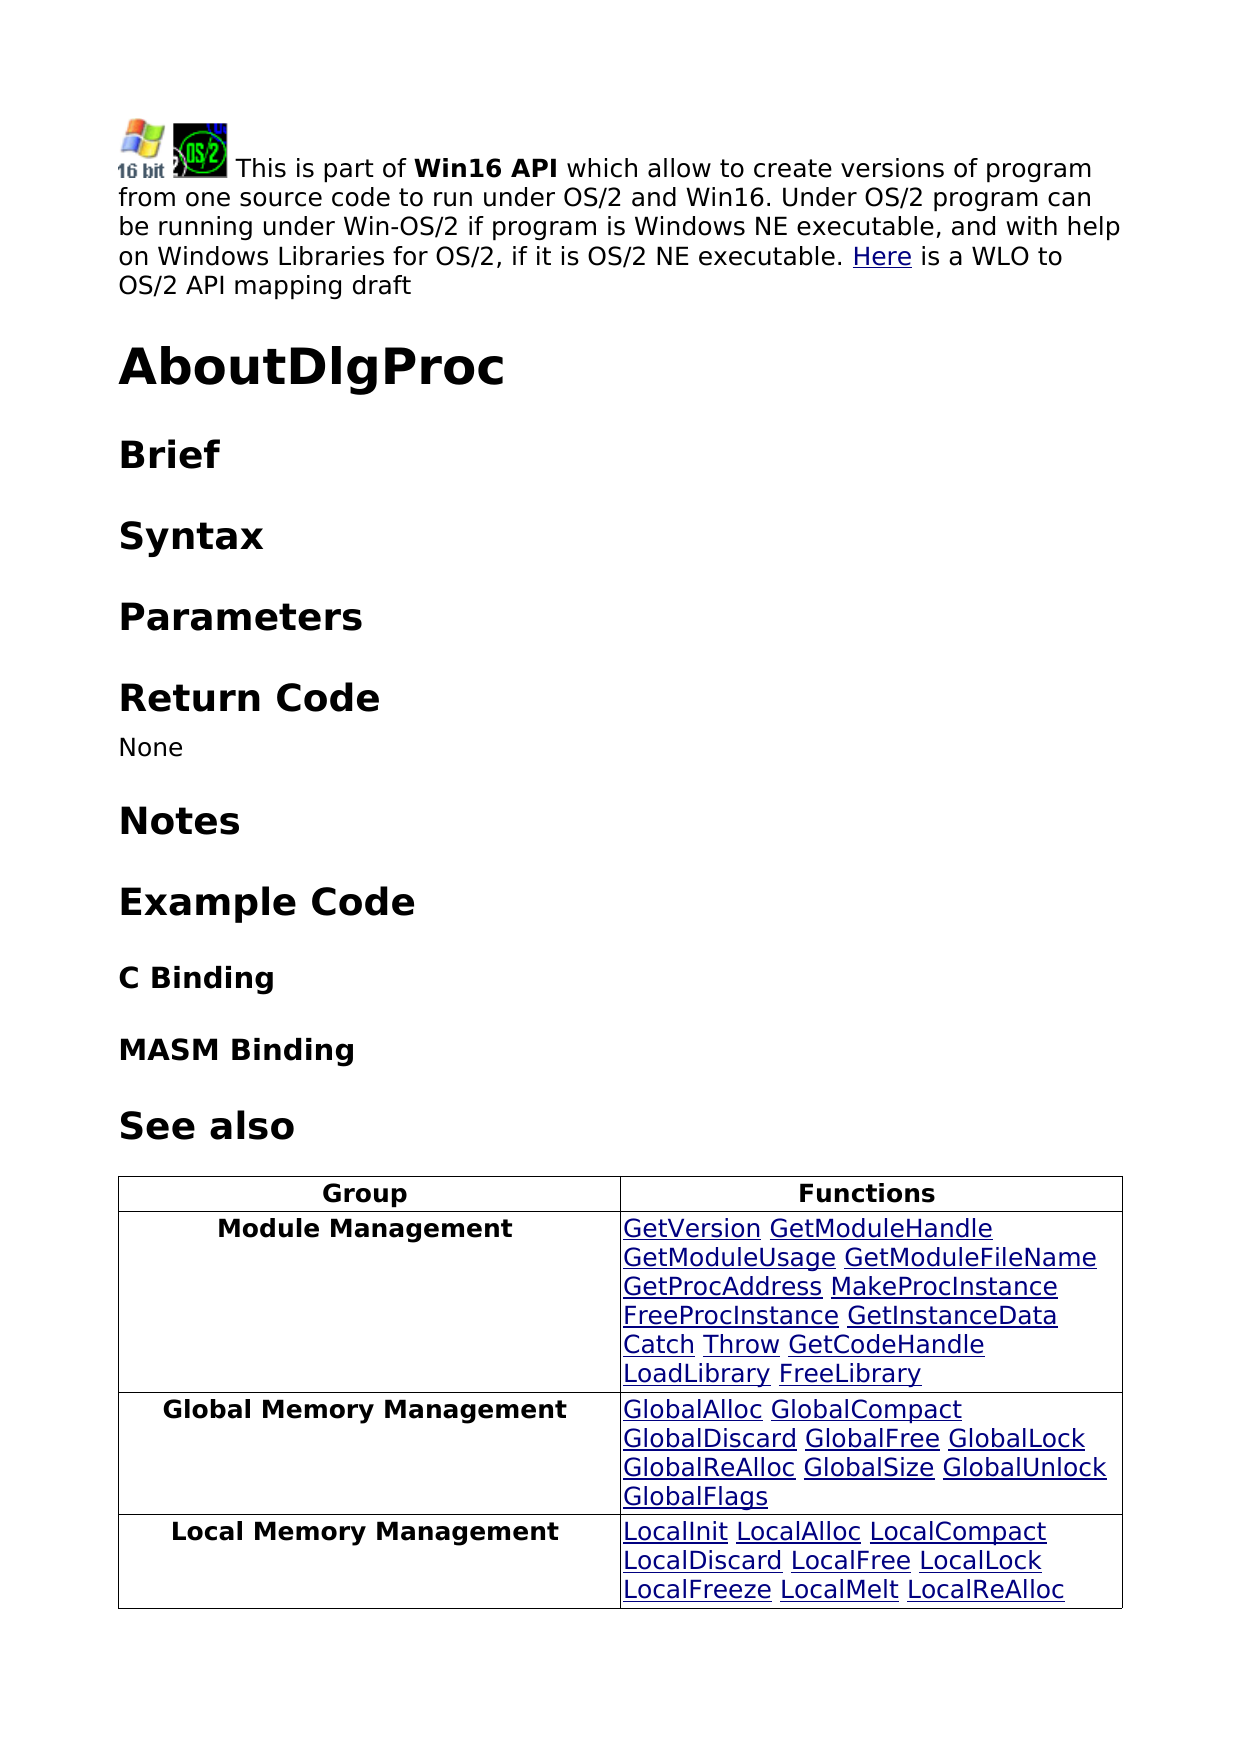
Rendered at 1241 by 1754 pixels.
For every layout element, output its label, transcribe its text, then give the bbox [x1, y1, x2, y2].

subtitle AboutDlgProc [118, 338, 1122, 396]
subtitle C Binding [118, 962, 1122, 996]
subtitle Parameters [118, 596, 1122, 639]
picture [118, 118, 166, 178]
table_header Functions [621, 1177, 1122, 1211]
subtitle Syntax [118, 514, 1122, 558]
table_cell LocalInit LocalAlloc LocalCompact LocalDiscard LocalFree LocalLock LocalFreeze LocalMelt LocalReAlloc [621, 1515, 1122, 1608]
subtitle Brief [118, 433, 1122, 477]
picture [172, 122, 228, 178]
subtitle Return Code [118, 677, 1122, 720]
table_cell Module Management [119, 1212, 620, 1392]
subtitle Notes [118, 799, 1122, 843]
table_cell Local Memory Management [119, 1515, 620, 1608]
table_header Group [119, 1177, 620, 1211]
subtitle MASM Binding [118, 1033, 1122, 1067]
text This is part of Win16 API which allow to create versions of program from one source code to run under OS/2 and Win16. Under OS/2 program can be running under Win-OS/2 if program is Windows NE executable, and with help on Windows Libraries for OS/2, if it is OS/2 NE executable. Here is a WLO to OS/2 API mapping draft [118, 118, 1122, 300]
subtitle Example Code [118, 881, 1122, 924]
table_cell GetVersion GetModuleHandle GetModuleUsage GetModuleFileName GetProcAddress MakeProcInstance FreeProcInstance GetInstanceData Catch Throw GetCodeHandle LoadLibrary FreeLibrary [621, 1212, 1122, 1392]
subtitle See also [118, 1105, 1122, 1148]
text None [118, 733, 1122, 762]
table_cell Global Memory Management [119, 1393, 620, 1514]
table_cell GlobalAlloc GlobalCompact GlobalDiscard GlobalFree GlobalLock GlobalReAlloc GlobalSize GlobalUnlock GlobalFlags [621, 1393, 1122, 1514]
